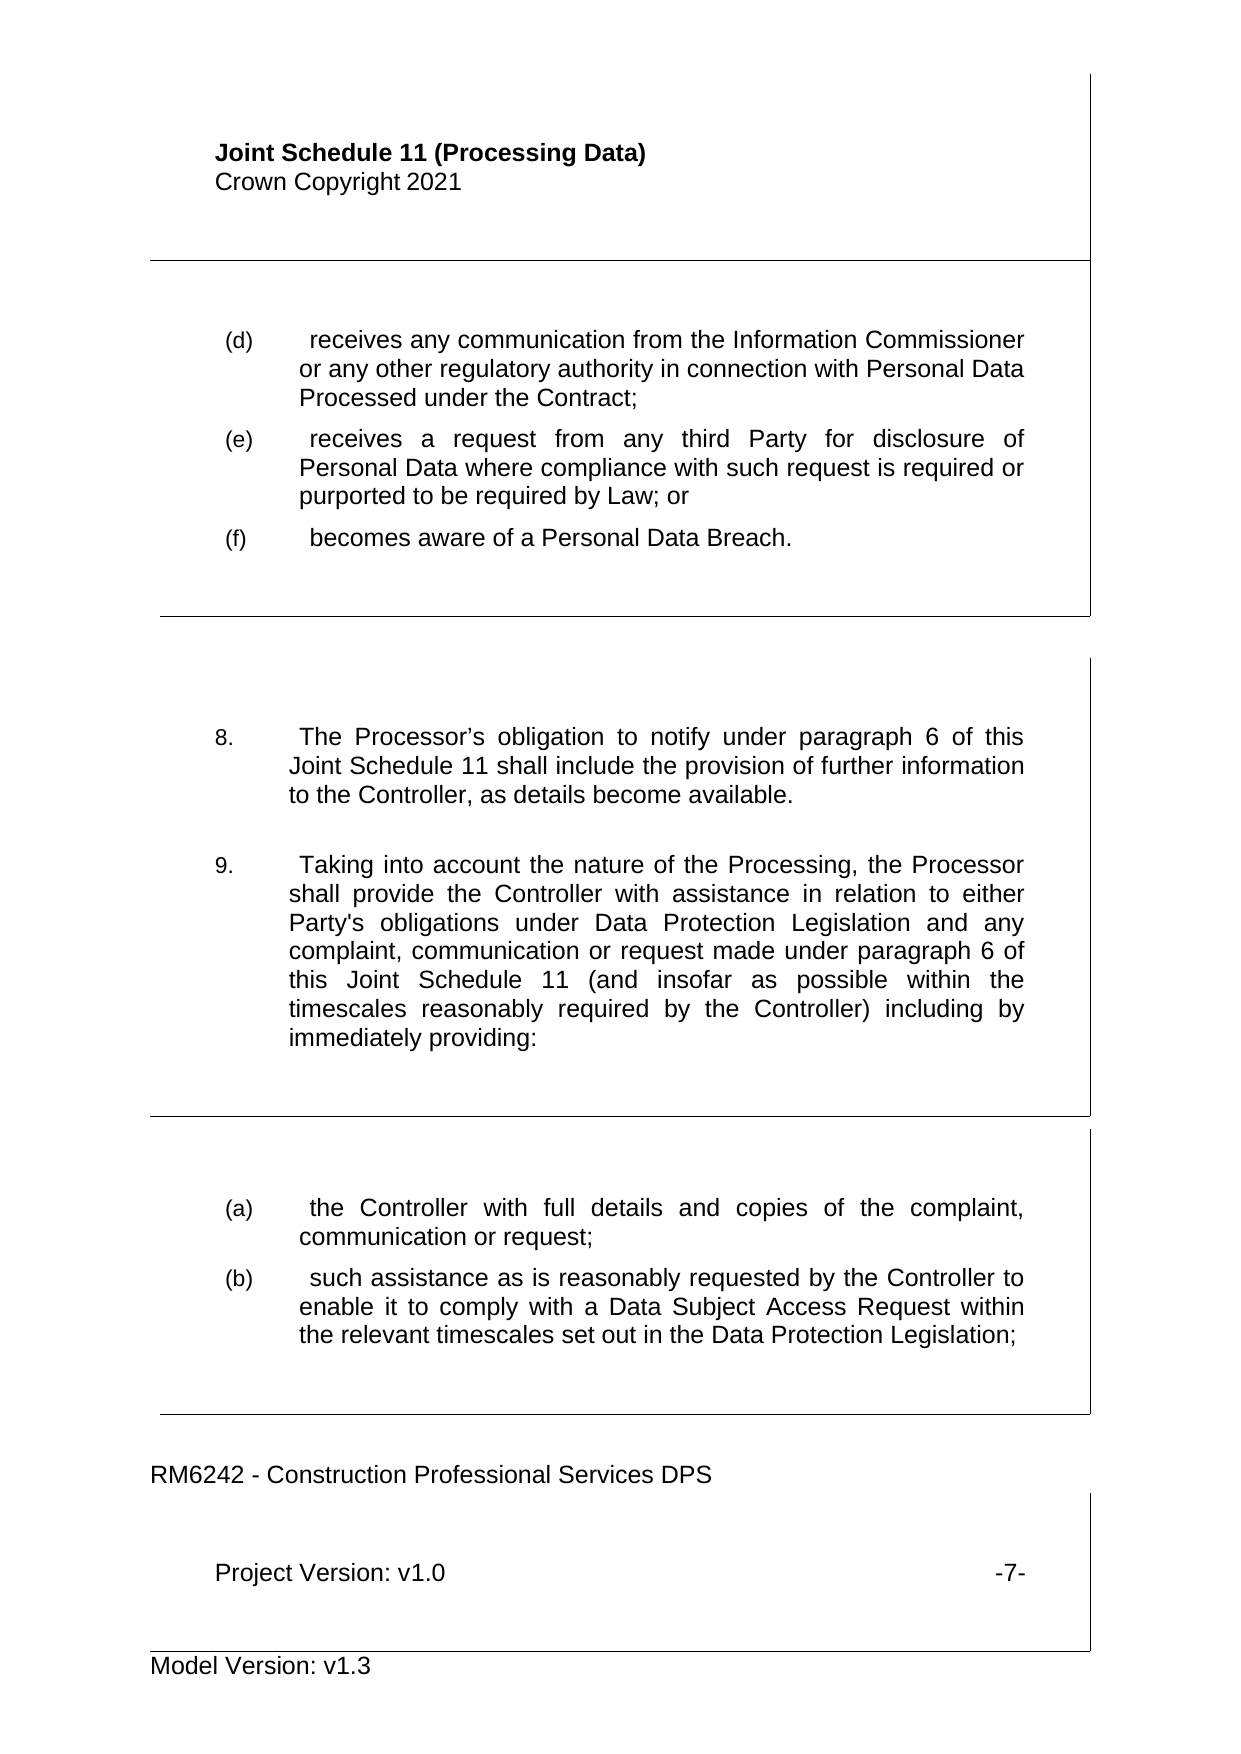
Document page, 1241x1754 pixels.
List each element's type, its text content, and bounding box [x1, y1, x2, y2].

list becomes aware of a Personal Data Breach. [160, 458, 1090, 616]
list the Controller with full details and copies of the complaint, communication or request; [160, 1128, 1090, 1198]
list such assistance as is reasonably requested by the Controller to enable it to comply with a Data Subject Access Request within the relevant timescales set out in the Data Protection Legislation; [160, 1198, 1090, 1414]
list Taking into account the nature of the Processing, the Processor shall provide the Controller with assistance in relation to either Party's obligations under Data Protection Legislation and any complaint, communication or request made under paragraph 6 of this Joint Schedule 11 (and insofar as possible within the timescales reasonably required by the Controller) including by immediately providing: [150, 786, 1090, 1116]
list The Processor’s obligation to notify under paragraph 6 of this Joint Schedule 11 shall include the provision of further information to the Controller, as details become available. [150, 658, 1090, 786]
list receives a request from any third Party for disclosure of Personal Data where compliance with such request is required or purported to be required by Law; or [160, 359, 1090, 458]
list receives any communication from the Information Commissioner or any other regulatory authority in connection with Personal Data Processed under the Contract; [160, 261, 1090, 359]
